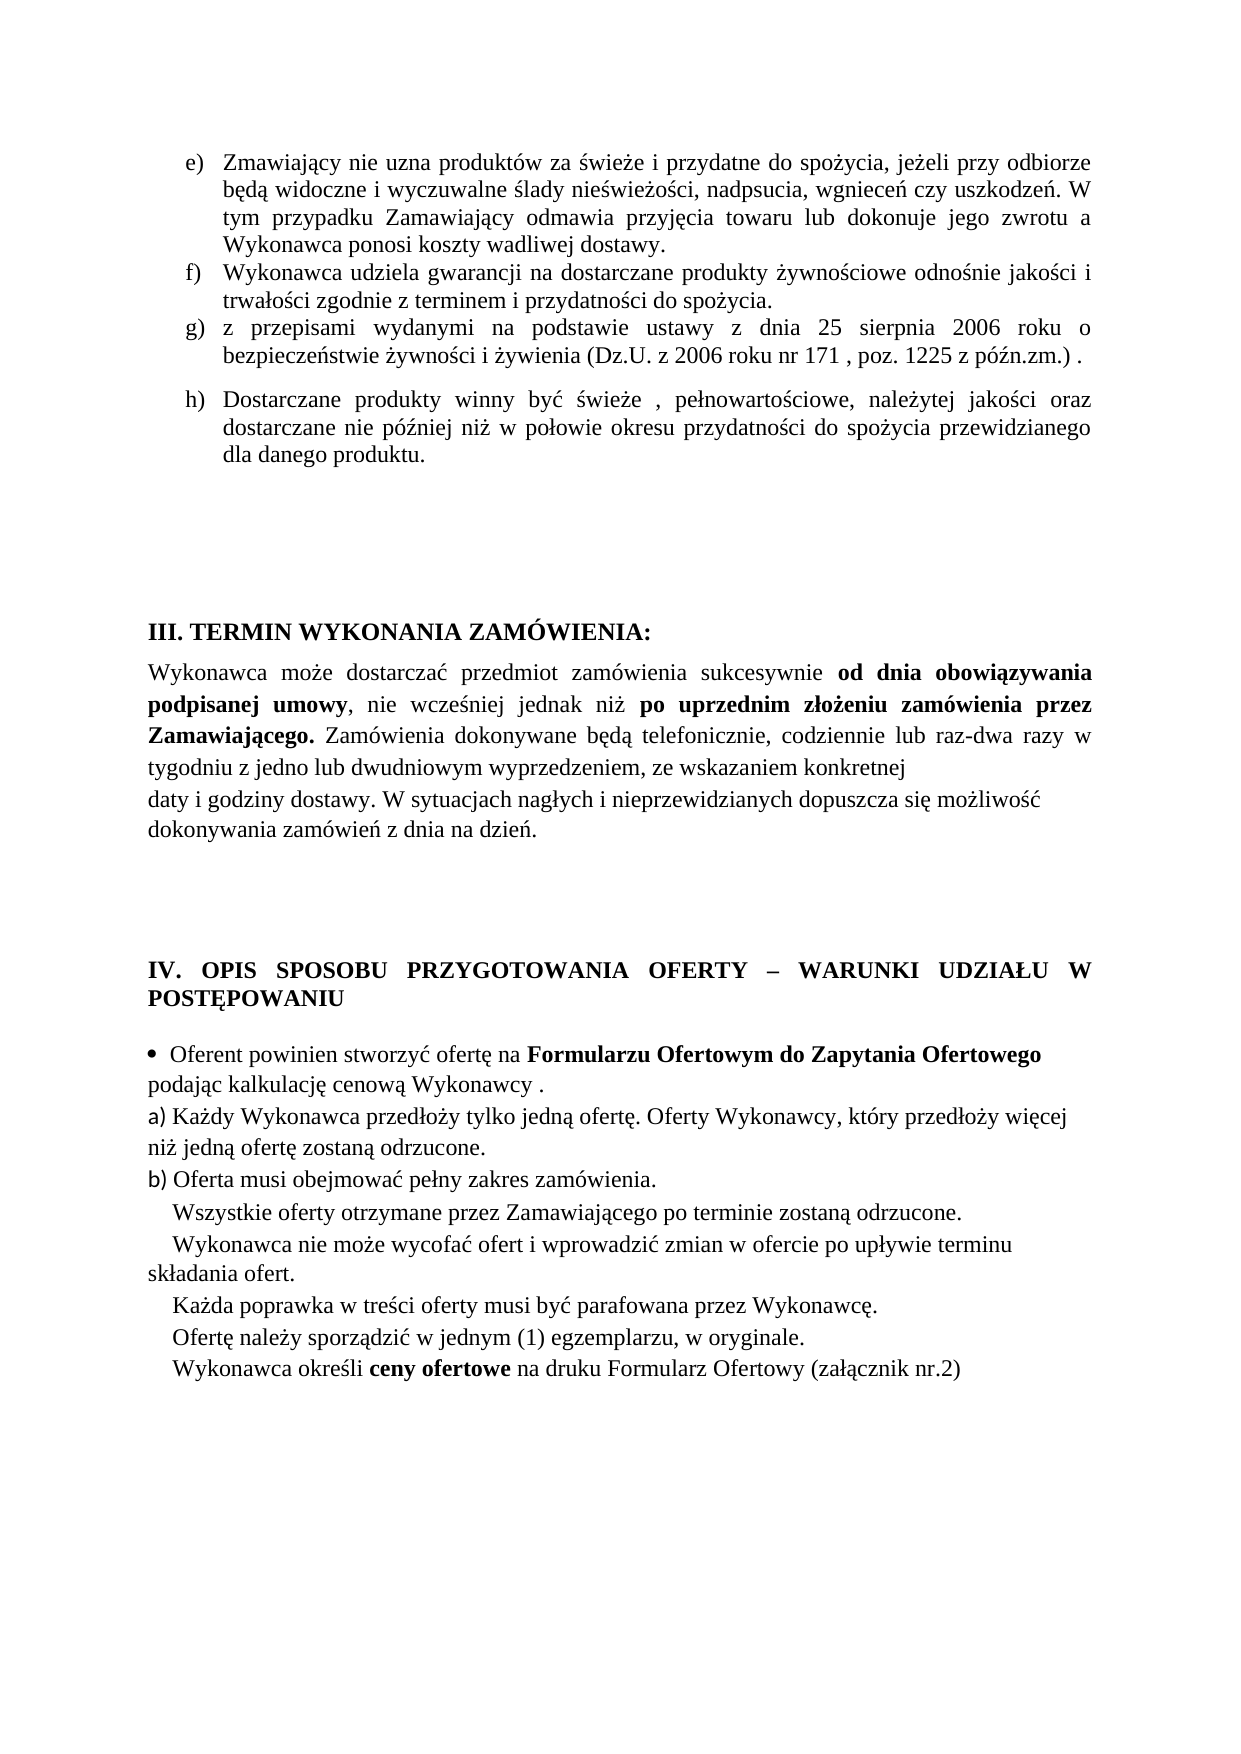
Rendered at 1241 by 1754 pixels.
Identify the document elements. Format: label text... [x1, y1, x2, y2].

text  Ofertę należy sporządzić w jednym (1) egzemplarzu, w oryginale. [148, 1323, 1093, 1350]
list z przepisami wydanymi na podstawie ustawy z dnia 25 sierpnia 2006 roku o bezpieczeństwie żywności i żywienia (Dz.U. z 2006 roku nr 171 , poz. 1225 z późn.zm.) . [185, 313, 1093, 368]
text  Każda poprawka w treści oferty musi być parafowana przez Wykonawcę. [148, 1291, 1093, 1319]
list Zmawiający nie uzna produktów za świeże i przydatne do spożycia, jeżeli przy odbiorze będą widoczne i wyczuwalne ślady nieświeżości, nadpsucia, wgnieceń czy uszkodzeń. W tym przypadku Zamawiający odmawia przyjęcia towaru lub dokonuje jego zwrotu a Wykonawca ponosi koszty wadliwej dostawy. [185, 148, 1093, 258]
text daty i godziny dostawy. W sytuacjach nagłych i nieprzewidzianych dopuszcza się możliwość dokonywania zamówień z dnia na dzień. [148, 785, 1093, 842]
text  Wykonawca określi ceny ofertowe na druku Formularz Ofertowy (załącznik nr.2) [148, 1354, 1093, 1382]
text IV. OPIS SPOSOBU PRZYGOTOWANIA OFERTY – WARUNKI UDZIAŁU W POSTĘPOWANIU [148, 955, 1093, 1011]
text Wykonawca może dostarczać przedmiot zamówienia sukcesywnie od dnia obowiązywania podpisanej umowy, nie wcześniej jednak niż po uprzednim złożeniu zamówienia przez Zamawiającego. Zamówienia dokonywane będą telefonicznie, codziennie lub raz-dwa razy w tygodniu z jedno lub dwudniowym wyprzedzeniem, ze wskazaniem konkretnej [148, 658, 1093, 781]
text  Oferent powinien stworzyć ofertę na Formularzu Ofertowym do Zapytania Ofertowego podając kalkulację cenową Wykonawcy . [148, 1040, 1093, 1097]
text b) Oferta musi obejmować pełny zakres zamówienia. [148, 1164, 1093, 1194]
text  Wszystkie oferty otrzymane przez Zamawiającego po terminie zostaną odrzucone. [148, 1198, 1093, 1226]
list Wykonawca udziela gwarancji na dostarczane produkty żywnościowe odnośnie jakości i trwałości zgodnie z terminem i przydatności do spożycia. [185, 258, 1093, 313]
list Dostarczane produkty winny być świeże , pełnowartościowe, należytej jakości oraz dostarczane nie później niż w połowie okresu przydatności do spożycia przewidzianego dla danego produktu. [185, 385, 1093, 468]
text III. TERMIN WYKONANIA ZAMÓWIENIA: [148, 617, 1093, 646]
text  Wykonawca nie może wycofać ofert i wprowadzić zmian w ofercie po upływie terminu składania ofert. [148, 1229, 1093, 1287]
text a) Każdy Wykonawca przedłoży tylko jedną ofertę. Oferty Wykonawcy, który przedłoży więcej niż jedną ofertę zostaną odrzucone. [148, 1101, 1093, 1160]
